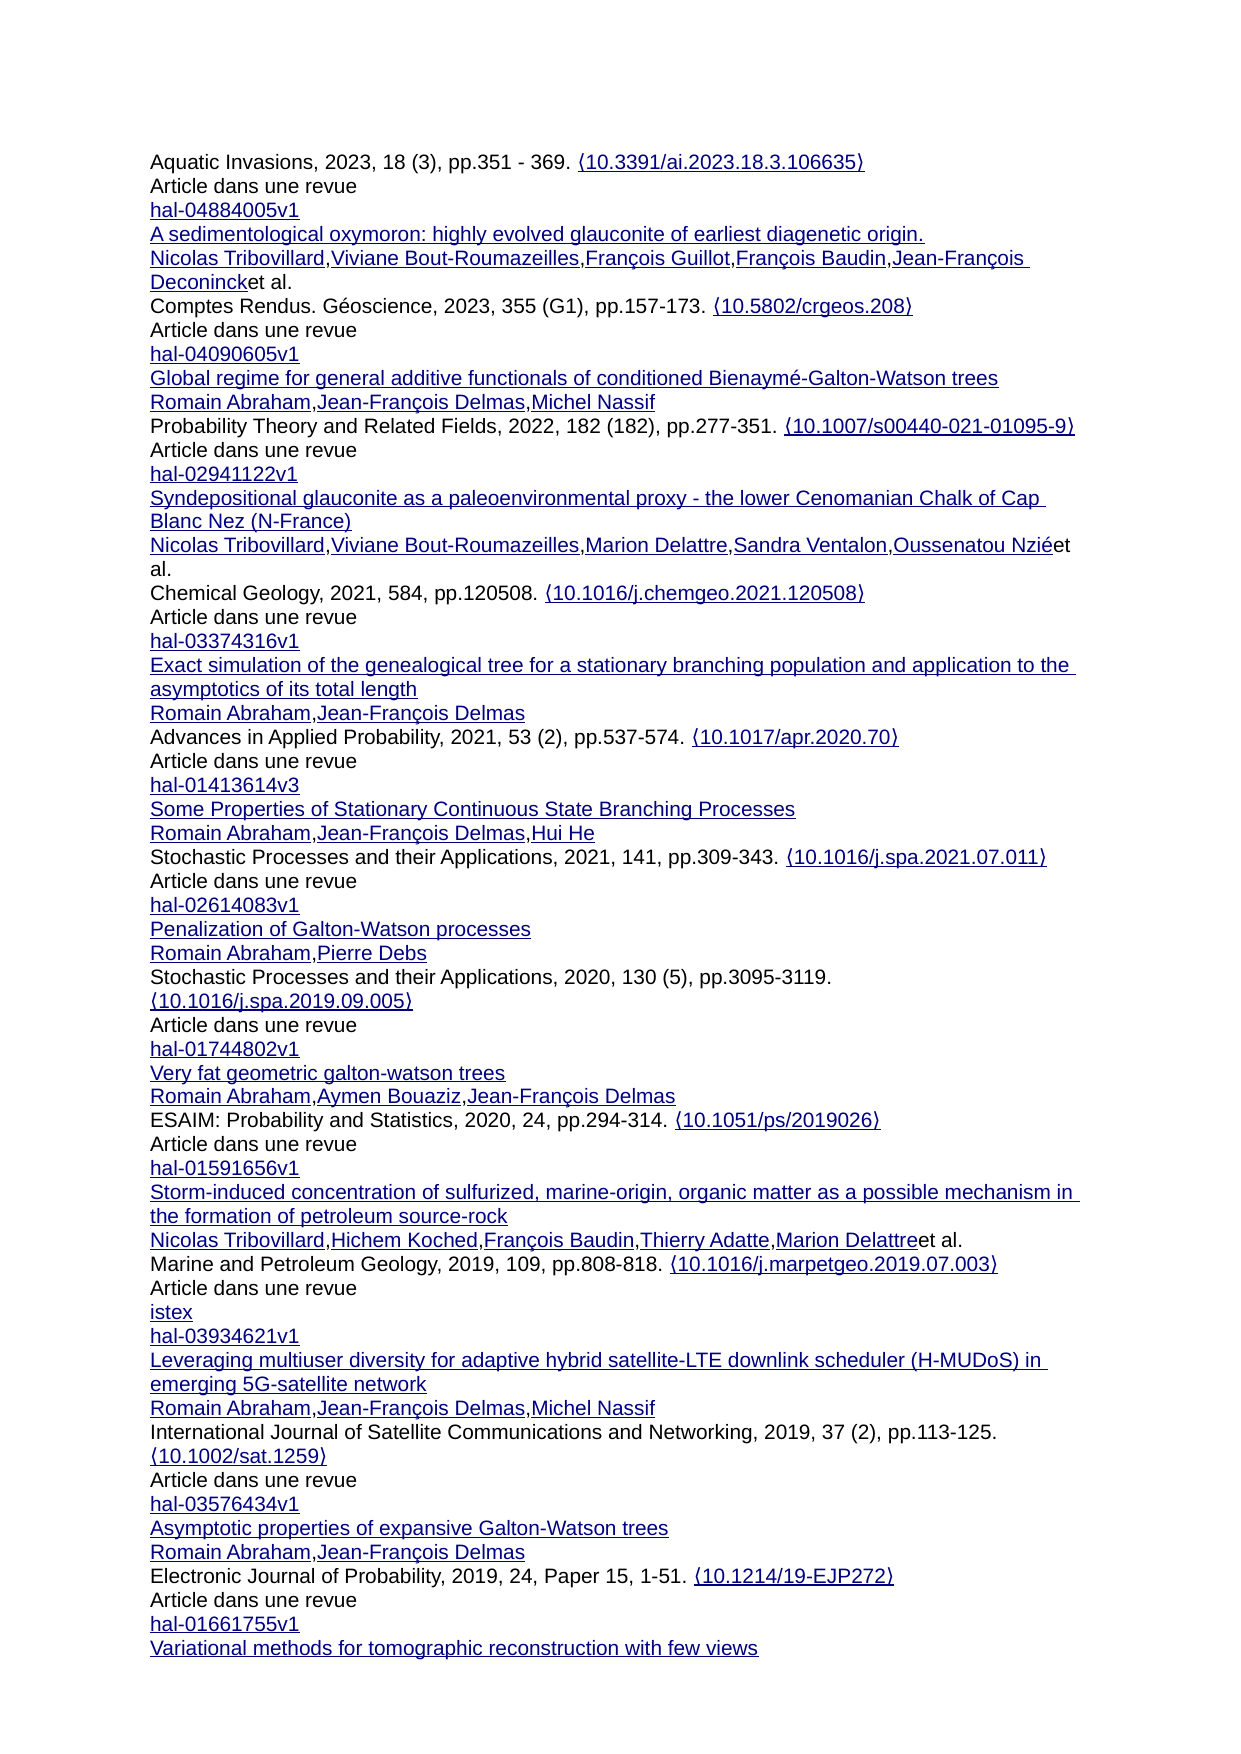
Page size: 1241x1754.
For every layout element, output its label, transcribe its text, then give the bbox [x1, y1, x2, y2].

table_cell Variational methods for tomographic reconstruction with few views [150, 1635, 1090, 1659]
table_cell Exact simulation of the genealogical tree for a stationary branching population and application to the asymptotics of its total length Romain Abraham,Jean-François Delmas Advances in Applied Probability, 2021, 53 (2), pp.537-574. ⟨10.1017/apr.2020.70⟩ Article dans une revue hal-01413614v3 [150, 653, 1090, 797]
table_cell Syndepositional glauconite as a paleoenvironmental proxy - the lower Cenomanian Chalk of Cap Blanc Nez (N-France) Nicolas Tribovillard,Viviane Bout-Roumazeilles,Marion Delattre,Sandra Ventalon,Oussenatou Nziéet al. Chemical Geology, 2021, 584, pp.120508. ⟨10.1016/j.chemgeo.2021.120508⟩ Article dans une revue hal-03374316v1 [150, 485, 1090, 653]
table_cell Some Properties of Stationary Continuous State Branching Processes Romain Abraham,Jean-François Delmas,Hui He Stochastic Processes and their Applications, 2021, 141, pp.309-343. ⟨10.1016/j.spa.2021.07.011⟩ Article dans une revue hal-02614083v1 [150, 797, 1090, 917]
table_cell Leveraging multiuser diversity for adaptive hybrid satellite-LTE downlink scheduler (H-MUDoS) in emerging 5G-satellite network Romain Abraham,Jean-François Delmas,Michel Nassif International Journal of Satellite Communications and Networking, 2019, 37 (2), pp.113-125. ⟨10.1002/sat.1259⟩ Article dans une revue hal-03576434v1 [150, 1348, 1090, 1516]
table_cell A sedimentological oxymoron: highly evolved glauconite of earliest diagenetic origin. Nicolas Tribovillard,Viviane Bout-Roumazeilles,François Guillot,François Baudin,Jean-François Deconincket al. Comptes Rendus. Géoscience, 2023, 355 (G1), pp.157-173. ⟨10.5802/crgeos.208⟩ Article dans une revue hal-04090605v1 [150, 222, 1090, 366]
table_cell Asymptotic properties of expansive Galton-Watson trees Romain Abraham,Jean-François Delmas Electronic Journal of Probability, 2019, 24, Paper 15, 1-51. ⟨10.1214/19-EJP272⟩ Article dans une revue hal-01661755v1 [150, 1516, 1090, 1635]
table_cell Aquatic Invasions, 2023, 18 (3), pp.351 - 369. ⟨10.3391/ai.2023.18.3.106635⟩ Article dans une revue hal-04884005v1 [150, 150, 1090, 222]
table_cell Penalization of Galton-Watson processes Romain Abraham,Pierre Debs Stochastic Processes and their Applications, 2020, 130 (5), pp.3095-3119. ⟨10.1016/j.spa.2019.09.005⟩ Article dans une revue hal-01744802v1 [150, 917, 1090, 1060]
table_cell Very fat geometric galton-watson trees Romain Abraham,Aymen Bouaziz,Jean-François Delmas ESAIM: Probability and Statistics, 2020, 24, pp.294-314. ⟨10.1051/ps/2019026⟩ Article dans une revue hal-01591656v1 [150, 1060, 1090, 1180]
table_cell Storm-induced concentration of sulfurized, marine-origin, organic matter as a possible mechanism in the formation of petroleum source-rock Nicolas Tribovillard,Hichem Koched,François Baudin,Thierry Adatte,Marion Delattreet al. Marine and Petroleum Geology, 2019, 109, pp.808-818. ⟨10.1016/j.marpetgeo.2019.07.003⟩ Article dans une revue istex hal-03934621v1 [150, 1180, 1090, 1348]
table_cell Global regime for general additive functionals of conditioned Bienaymé-Galton-Watson trees Romain Abraham,Jean-François Delmas,Michel Nassif Probability Theory and Related Fields, 2022, 182 (182), pp.277-351. ⟨10.1007/s00440-021-01095-9⟩ Article dans une revue hal-02941122v1 [150, 366, 1090, 485]
